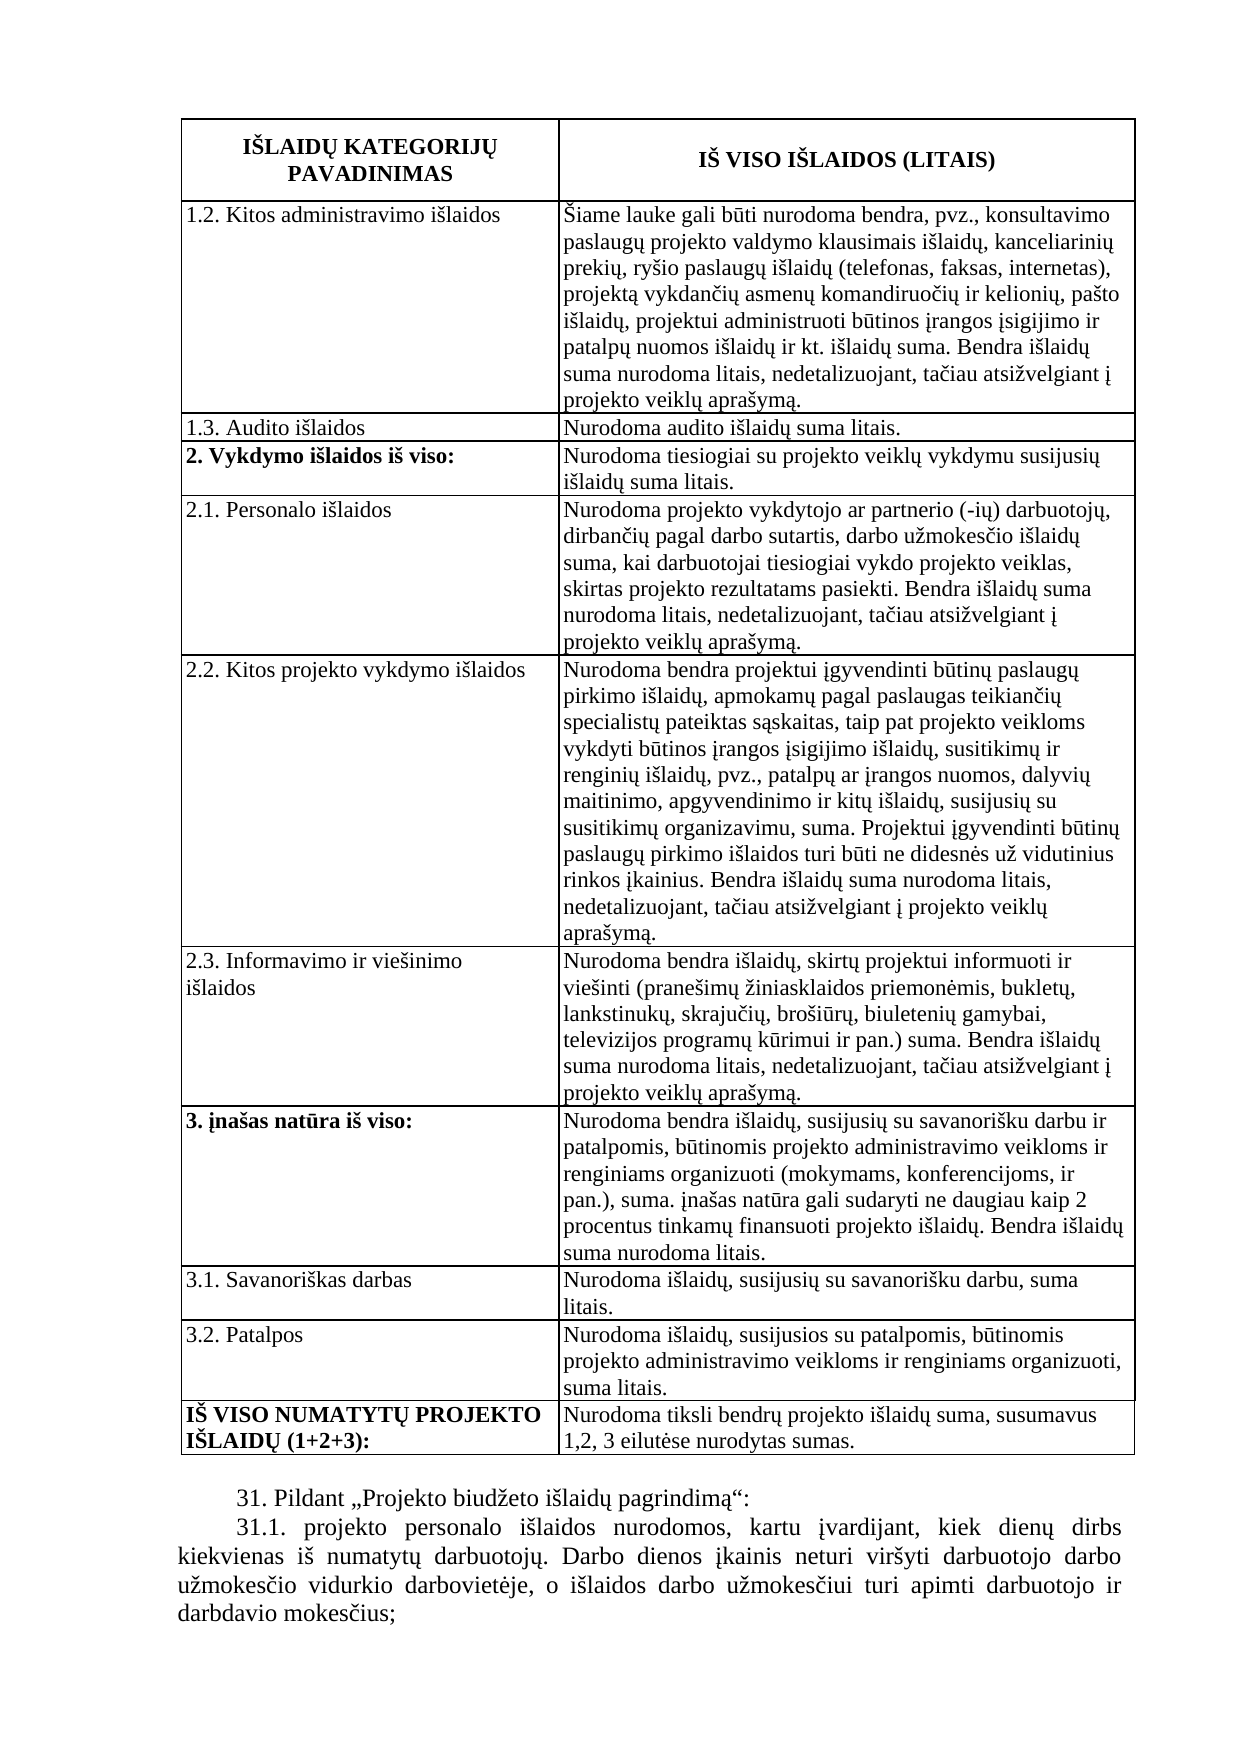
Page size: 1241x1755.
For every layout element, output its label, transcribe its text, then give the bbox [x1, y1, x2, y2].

table_cell 2. Vykdymo išlaidos iš viso: [182, 442, 558, 494]
table_cell 3.1. Savanoriškas darbas [182, 1267, 558, 1319]
table_cell 2.3. Informavimo ir viešinimo išlaidos [182, 947, 558, 1105]
text 31. Pildant „Projekto biudžeto išlaidų pagrindimą“: [177, 1483, 1122, 1512]
table_cell 2.1. Personalo išlaidos [182, 496, 558, 654]
table_cell 3.2. Patalpos [182, 1321, 558, 1400]
table_header IŠ VISO IŠLAIDOS (LITAIS) [560, 120, 1134, 200]
text 31.1. projekto personalo išlaidos nurodomos, kartu įvardijant, kiek dienų dirbs kiekvienas iš numatytų darbuotojų. Darbo dienos įkainis neturi viršyti darbuotojo darbo užmokesčio vidurkio darbovietėje, o išlaidos darbo užmokesčiui turi apimti darbuotojo ir darbdavio mokesčius; [177, 1512, 1122, 1627]
table_cell 3. įnašas natūra iš viso: [182, 1107, 558, 1265]
table_cell 2.2. Kitos projekto vykdymo išlaidos [182, 656, 558, 946]
table_header IŠLAIDŲ KATEGORIJŲ PAVADINIMAS [182, 120, 558, 200]
table_cell 1.2. Kitos administravimo išlaidos [182, 202, 558, 412]
